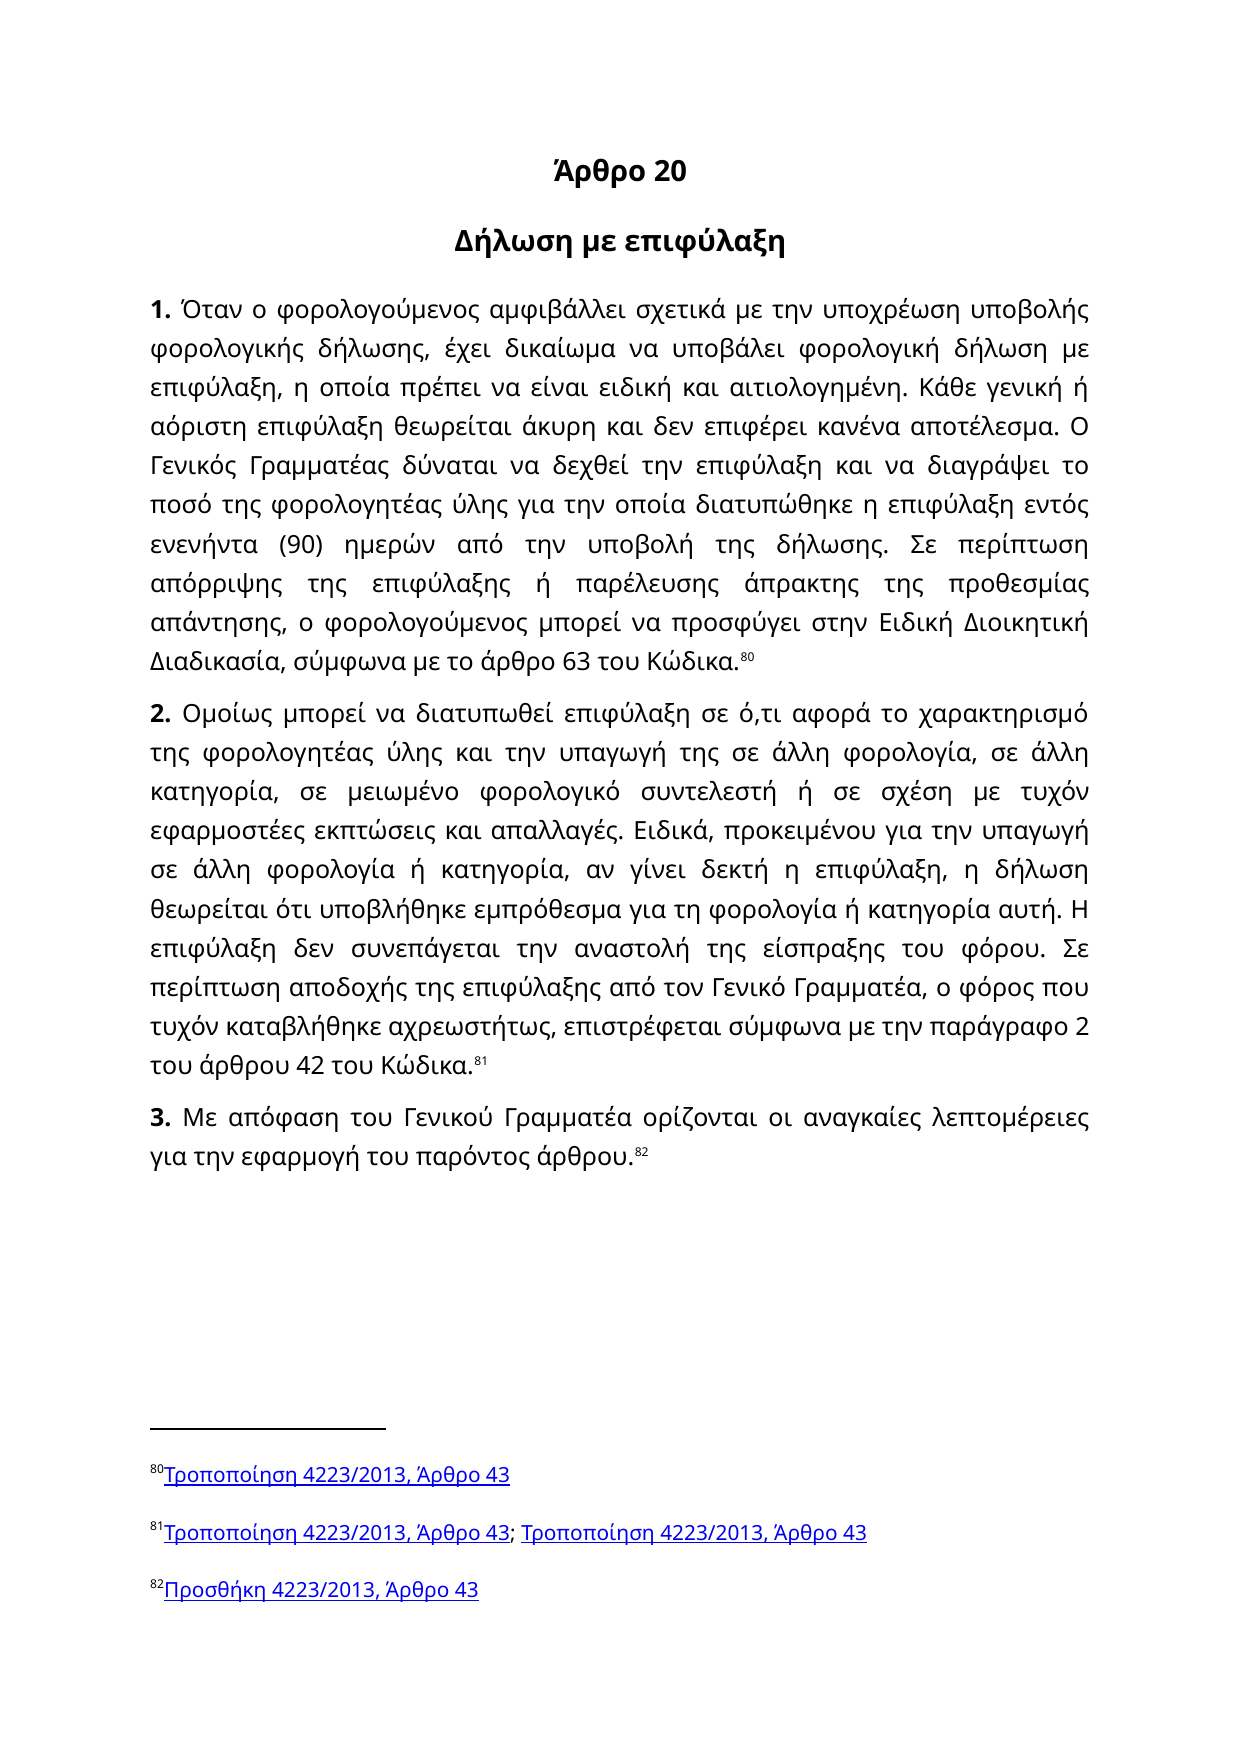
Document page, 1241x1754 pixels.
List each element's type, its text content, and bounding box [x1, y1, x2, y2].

text Τροποποίηση 4223/2013, Άρθρο 43 [150, 1460, 1090, 1489]
text 1. Όταν ο φορολογούμενος αμφιβάλλει σχετικά με την υποχρέωση υποβολής φορολογικής δήλωσης, έχει δικαίωμα να υποβάλει φορολογική δήλωση με επιφύλαξη, η οποία πρέπει να είναι ειδική και αιτιολογημένη. Κάθε γενική ή αόριστη επιφύλαξη θεωρείται άκυρη και δεν επιφέρει κανένα αποτέλεσμα. Ο Γενικός Γραμματέας δύναται να δεχθεί την επιφύλαξη και να διαγράψει το ποσό της φορολογητέας ύλης για την οποία διατυπώθηκε η επιφύλαξη εντός ενενήντα (90) ημερών από την υποβολή της δήλωσης. Σε περίπτωση απόρριψης της επιφύλαξης ή παρέλευσης άπρακτης της προθεσμίας απάντησης, ο φορολογούμενος μπορεί να προσφύγει στην Ειδική Διοικητική Διαδικασία, σύμφωνα με το άρθρο 63 του Κώδικα. [150, 291, 1090, 678]
text Προσθήκη 4223/2013, Άρθρο 43 [150, 1576, 1090, 1604]
subtitle Δήλωση με επιφύλαξη [150, 221, 1090, 260]
subtitle Άρθρο 20 [150, 150, 1090, 190]
text 2. Ομοίως μπορεί να διατυπωθεί επιφύλαξη σε ό,τι αφορά το χαρακτηρισμό της φορολογητέας ύλης και την υπαγωγή της σε άλλη φορολογία, σε άλλη κατηγορία, σε μειωμένο φορολογικό συντελεστή ή σε σχέση με τυχόν εφαρμοστέες εκπτώσεις και απαλλαγές. Ειδικά, προκειμένου για την υπαγωγή σε άλλη φορολογία ή κατηγορία, αν γίνει δεκτή η επιφύλαξη, η δήλωση θεωρείται ότι υποβλήθηκε εμπρόθεσμα για τη φορολογία ή κατηγορία αυτή. Η επιφύλαξη δεν συνεπάγεται την αναστολή της είσπραξης του φόρου. Σε περίπτωση αποδοχής της επιφύλαξης από τον Γενικό Γραμματέα, ο φόρος που τυχόν καταβλήθηκε αχρεωστήτως, επιστρέφεται σύμφωνα με την παράγραφο 2 του άρθρου 42 του Κώδικα. [150, 695, 1090, 1082]
text Τροποποίηση 4223/2013, Άρθρο 43; Τροποποίηση 4223/2013, Άρθρο 43 [150, 1518, 1090, 1546]
text 3. Με απόφαση του Γενικού Γραμματέα ορίζονται οι αναγκαίες λεπτομέρειες για την εφαρμογή του παρόντος άρθρου. [150, 1099, 1090, 1173]
